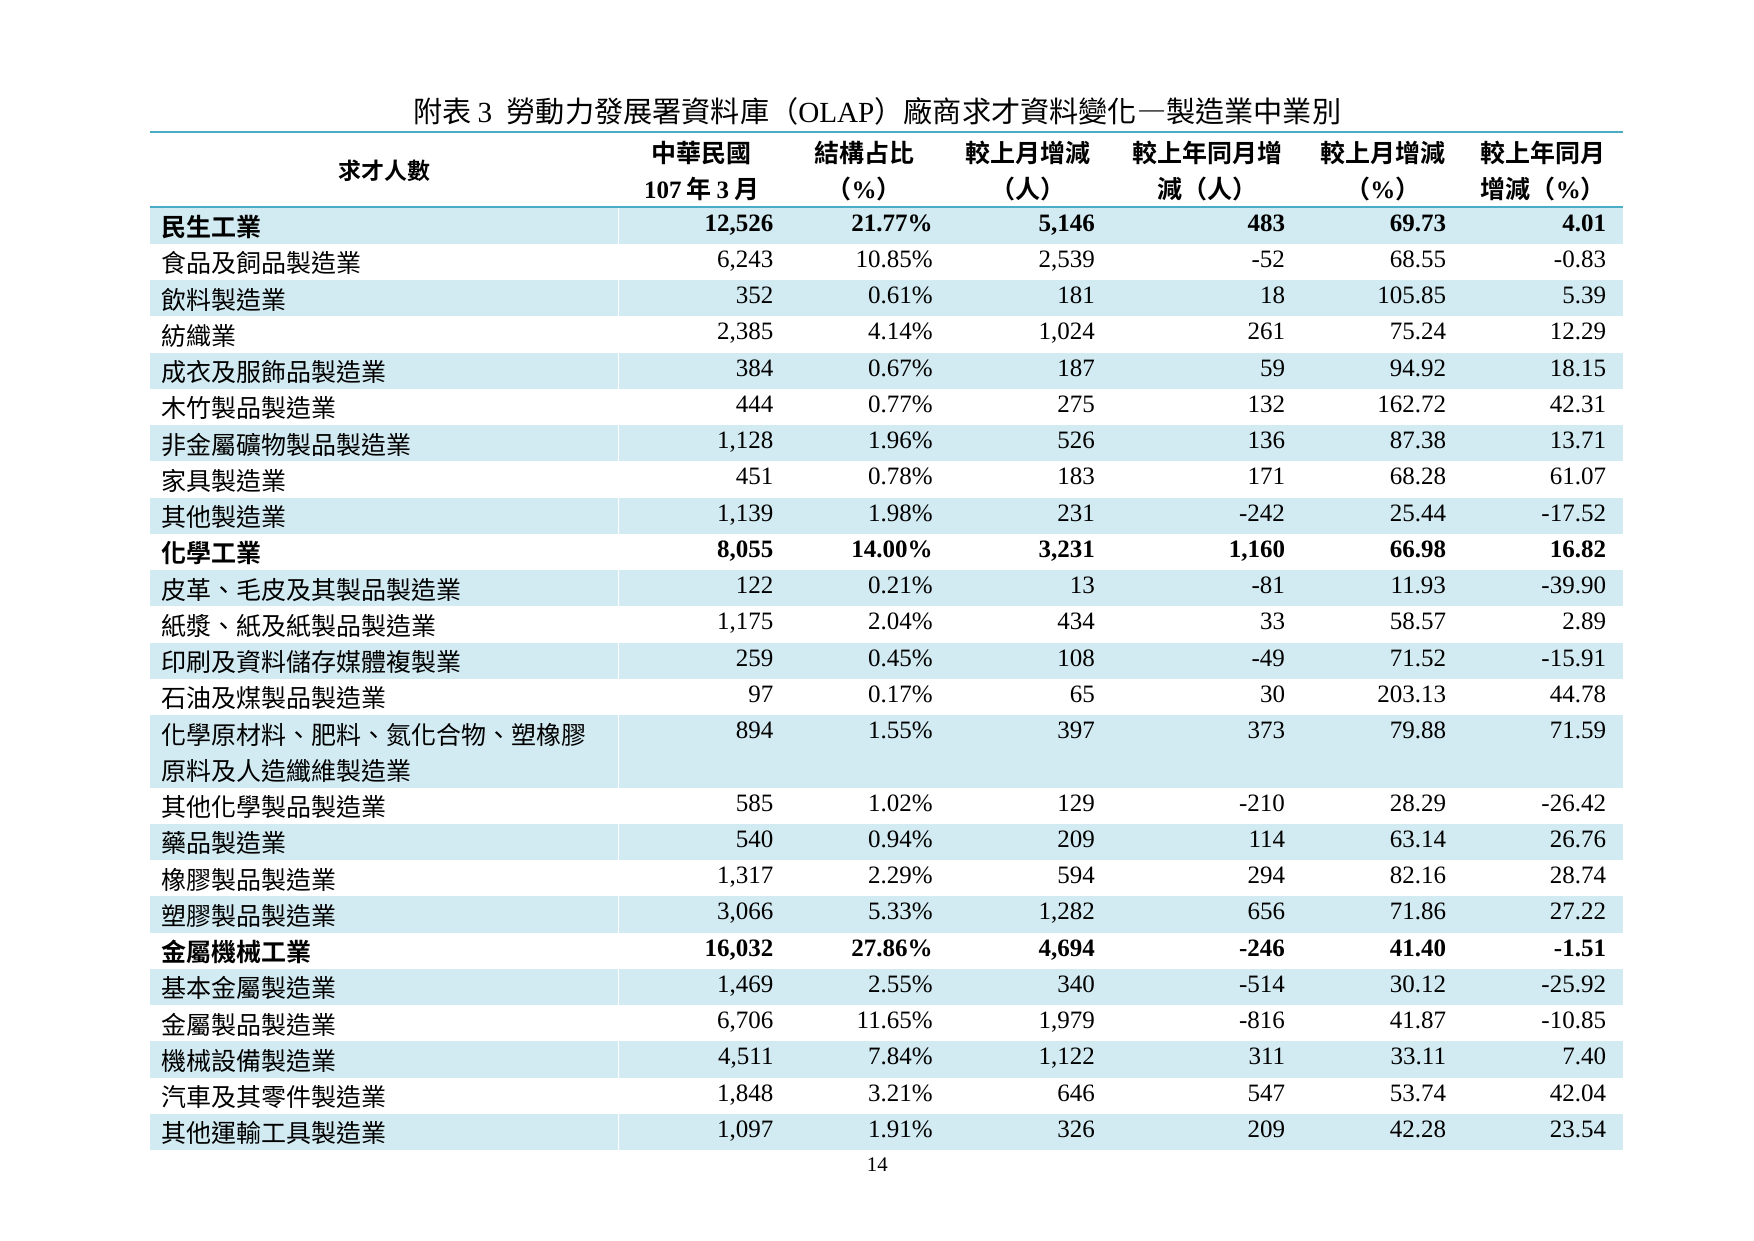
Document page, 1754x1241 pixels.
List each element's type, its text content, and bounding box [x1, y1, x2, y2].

table_cell 27.86% [784, 933, 944, 969]
table_cell 0.45% [784, 643, 944, 679]
table_cell -514 [1112, 969, 1302, 1005]
table_cell -26.42 [1463, 788, 1623, 824]
table_cell 1,024 [944, 316, 1112, 353]
table_cell 2.04% [784, 606, 944, 643]
table_cell 1,097 [619, 1114, 784, 1150]
table_cell 384 [619, 353, 784, 389]
table_cell 皮革、毛皮及其製品製造業 [150, 570, 618, 606]
table_cell 16,032 [619, 933, 784, 969]
table_cell 547 [1112, 1078, 1302, 1114]
table_header 較上年同月增減（人） [1112, 133, 1302, 206]
table_cell 8,055 [619, 534, 784, 570]
table_cell 1.02% [784, 788, 944, 824]
table_cell 97 [619, 679, 784, 715]
table_cell 63.14 [1302, 824, 1463, 860]
table_cell 181 [944, 280, 1112, 316]
table_cell 金屬製品製造業 [150, 1005, 618, 1041]
table_cell 71.52 [1302, 643, 1463, 679]
table_cell 108 [944, 643, 1112, 679]
table_header 求才人數 [150, 133, 618, 206]
table_cell 1,160 [1112, 534, 1302, 570]
table_cell 526 [944, 425, 1112, 461]
table_header 中華民國 107年3月 [619, 133, 784, 206]
table_cell 4.01 [1463, 208, 1623, 244]
table_cell 機械設備製造業 [150, 1041, 618, 1078]
table_cell 203.13 [1302, 679, 1463, 715]
table_cell 非金屬礦物製品製造業 [150, 425, 618, 461]
table_cell 紙漿、紙及紙製品製造業 [150, 606, 618, 643]
table_cell 44.78 [1463, 679, 1623, 715]
table_cell 79.88 [1302, 715, 1463, 788]
table_cell -25.92 [1463, 969, 1623, 1005]
table_cell 540 [619, 824, 784, 860]
table_cell 397 [944, 715, 1112, 788]
table_cell 14.00% [784, 534, 944, 570]
table_cell 1,469 [619, 969, 784, 1005]
table_cell 68.55 [1302, 244, 1463, 280]
table_cell 42.31 [1463, 389, 1623, 425]
table_cell 基本金屬製造業 [150, 969, 618, 1005]
table_cell 71.59 [1463, 715, 1623, 788]
table_cell 41.87 [1302, 1005, 1463, 1041]
table_cell 585 [619, 788, 784, 824]
table_cell 1.55% [784, 715, 944, 788]
table_cell 209 [1112, 1114, 1302, 1150]
table_cell 13 [944, 570, 1112, 606]
table_cell 1,175 [619, 606, 784, 643]
table_cell 53.74 [1302, 1078, 1463, 1114]
table_cell 11.93 [1302, 570, 1463, 606]
table_cell 66.98 [1302, 534, 1463, 570]
table_cell 294 [1112, 860, 1302, 896]
table_cell 成衣及服飾品製造業 [150, 353, 618, 389]
table_cell 27.22 [1463, 896, 1623, 933]
table_cell -242 [1112, 498, 1302, 534]
table_cell 木竹製品製造業 [150, 389, 618, 425]
table_cell 2,385 [619, 316, 784, 353]
table_cell 家具製造業 [150, 461, 618, 498]
table_cell 1.98% [784, 498, 944, 534]
table_cell 42.04 [1463, 1078, 1623, 1114]
table_cell 30 [1112, 679, 1302, 715]
table_cell 3,231 [944, 534, 1112, 570]
table_cell -210 [1112, 788, 1302, 824]
table_cell 紡織業 [150, 316, 618, 353]
table_cell 340 [944, 969, 1112, 1005]
table_cell 326 [944, 1114, 1112, 1150]
table_cell 金屬機械工業 [150, 933, 618, 969]
table_cell 12,526 [619, 208, 784, 244]
table_cell 231 [944, 498, 1112, 534]
table_cell 594 [944, 860, 1112, 896]
table_cell 食品及飼品製造業 [150, 244, 618, 280]
table_cell 656 [1112, 896, 1302, 933]
table_cell 42.28 [1302, 1114, 1463, 1150]
table_cell 0.94% [784, 824, 944, 860]
table_cell 1,317 [619, 860, 784, 896]
table_cell 3,066 [619, 896, 784, 933]
table_cell 16.82 [1463, 534, 1623, 570]
table_cell 68.28 [1302, 461, 1463, 498]
table_cell 132 [1112, 389, 1302, 425]
table_cell 18.15 [1463, 353, 1623, 389]
table_cell 印刷及資料儲存媒體複製業 [150, 643, 618, 679]
table_cell 其他製造業 [150, 498, 618, 534]
table_cell 82.16 [1302, 860, 1463, 896]
table_cell 2.89 [1463, 606, 1623, 643]
table_cell 0.77% [784, 389, 944, 425]
table_cell 2.55% [784, 969, 944, 1005]
table_cell 4.14% [784, 316, 944, 353]
table_cell 6,243 [619, 244, 784, 280]
table_cell 10.85% [784, 244, 944, 280]
table_cell 7.40 [1463, 1041, 1623, 1078]
table_cell 311 [1112, 1041, 1302, 1078]
table_cell 4,694 [944, 933, 1112, 969]
table_cell 1,282 [944, 896, 1112, 933]
table_cell 87.38 [1302, 425, 1463, 461]
table_cell 352 [619, 280, 784, 316]
table_cell 105.85 [1302, 280, 1463, 316]
table_header 較上月增減（人） [944, 133, 1112, 206]
table_cell 石油及煤製品製造業 [150, 679, 618, 715]
table_cell 2,539 [944, 244, 1112, 280]
table_cell 化學工業 [150, 534, 618, 570]
table_cell 1.96% [784, 425, 944, 461]
table_cell 5,146 [944, 208, 1112, 244]
table_cell 1,128 [619, 425, 784, 461]
table_cell 30.12 [1302, 969, 1463, 1005]
table_cell 4,511 [619, 1041, 784, 1078]
table_cell 其他化學製品製造業 [150, 788, 618, 824]
table_cell -1.51 [1463, 933, 1623, 969]
table_cell 444 [619, 389, 784, 425]
table_cell 民生工業 [150, 208, 618, 244]
table_cell 26.76 [1463, 824, 1623, 860]
table_cell -816 [1112, 1005, 1302, 1041]
table_header 較上年同月增減（%） [1463, 133, 1623, 206]
table_cell -0.83 [1463, 244, 1623, 280]
table_cell 94.92 [1302, 353, 1463, 389]
table_cell 162.72 [1302, 389, 1463, 425]
table_cell 61.07 [1463, 461, 1623, 498]
table_cell 59 [1112, 353, 1302, 389]
table_cell 646 [944, 1078, 1112, 1114]
table_cell 0.78% [784, 461, 944, 498]
table_cell 483 [1112, 208, 1302, 244]
table_cell 23.54 [1463, 1114, 1623, 1150]
table_cell 12.29 [1463, 316, 1623, 353]
table_cell 25.44 [1302, 498, 1463, 534]
table_cell 187 [944, 353, 1112, 389]
table_cell 894 [619, 715, 784, 788]
table_cell 1,848 [619, 1078, 784, 1114]
table_cell 3.21% [784, 1078, 944, 1114]
table_cell -15.91 [1463, 643, 1623, 679]
table_cell 58.57 [1302, 606, 1463, 643]
table_cell -10.85 [1463, 1005, 1623, 1041]
table_cell 259 [619, 643, 784, 679]
table_cell 33.11 [1302, 1041, 1463, 1078]
table_cell -49 [1112, 643, 1302, 679]
table_cell 2.29% [784, 860, 944, 896]
table_cell 1.91% [784, 1114, 944, 1150]
table_cell -52 [1112, 244, 1302, 280]
text 附表3 勞動力發展署資料庫（OLAP）廠商求才資料變化—製造業中業別 [150, 89, 1604, 131]
table_cell 275 [944, 389, 1112, 425]
table_cell 21.77% [784, 208, 944, 244]
table_cell 0.67% [784, 353, 944, 389]
table_cell 71.86 [1302, 896, 1463, 933]
table_cell -81 [1112, 570, 1302, 606]
table_cell 5.39 [1463, 280, 1623, 316]
table_cell 171 [1112, 461, 1302, 498]
table_cell 451 [619, 461, 784, 498]
table_cell 209 [944, 824, 1112, 860]
table_cell 114 [1112, 824, 1302, 860]
table_cell 5.33% [784, 896, 944, 933]
table_cell 其他運輸工具製造業 [150, 1114, 618, 1150]
table_header 結構占比（%） [784, 133, 944, 206]
table_cell 藥品製造業 [150, 824, 618, 860]
table_cell 75.24 [1302, 316, 1463, 353]
table_cell 261 [1112, 316, 1302, 353]
table_cell 0.21% [784, 570, 944, 606]
table_cell 0.61% [784, 280, 944, 316]
table_cell -17.52 [1463, 498, 1623, 534]
table_cell 1,979 [944, 1005, 1112, 1041]
table_cell 汽車及其零件製造業 [150, 1078, 618, 1114]
table_cell 13.71 [1463, 425, 1623, 461]
table_cell 129 [944, 788, 1112, 824]
table_cell 化學原材料、肥料、氮化合物、塑橡膠原料及人造纖維製造業 [150, 715, 618, 788]
table_cell 122 [619, 570, 784, 606]
table_cell 41.40 [1302, 933, 1463, 969]
table_cell 1,122 [944, 1041, 1112, 1078]
table_cell 373 [1112, 715, 1302, 788]
table_cell 6,706 [619, 1005, 784, 1041]
table_cell 7.84% [784, 1041, 944, 1078]
table_cell -39.90 [1463, 570, 1623, 606]
table_cell 1,139 [619, 498, 784, 534]
table_header 較上月增減（%） [1302, 133, 1463, 206]
table_cell 136 [1112, 425, 1302, 461]
table_cell -246 [1112, 933, 1302, 969]
table_cell 0.17% [784, 679, 944, 715]
table_cell 65 [944, 679, 1112, 715]
table_cell 434 [944, 606, 1112, 643]
table_cell 飲料製造業 [150, 280, 618, 316]
table_cell 33 [1112, 606, 1302, 643]
table_cell 11.65% [784, 1005, 944, 1041]
table_cell 塑膠製品製造業 [150, 896, 618, 933]
table_cell 28.74 [1463, 860, 1623, 896]
table_cell 18 [1112, 280, 1302, 316]
table_cell 28.29 [1302, 788, 1463, 824]
table_cell 69.73 [1302, 208, 1463, 244]
table_cell 橡膠製品製造業 [150, 860, 618, 896]
table_cell 183 [944, 461, 1112, 498]
